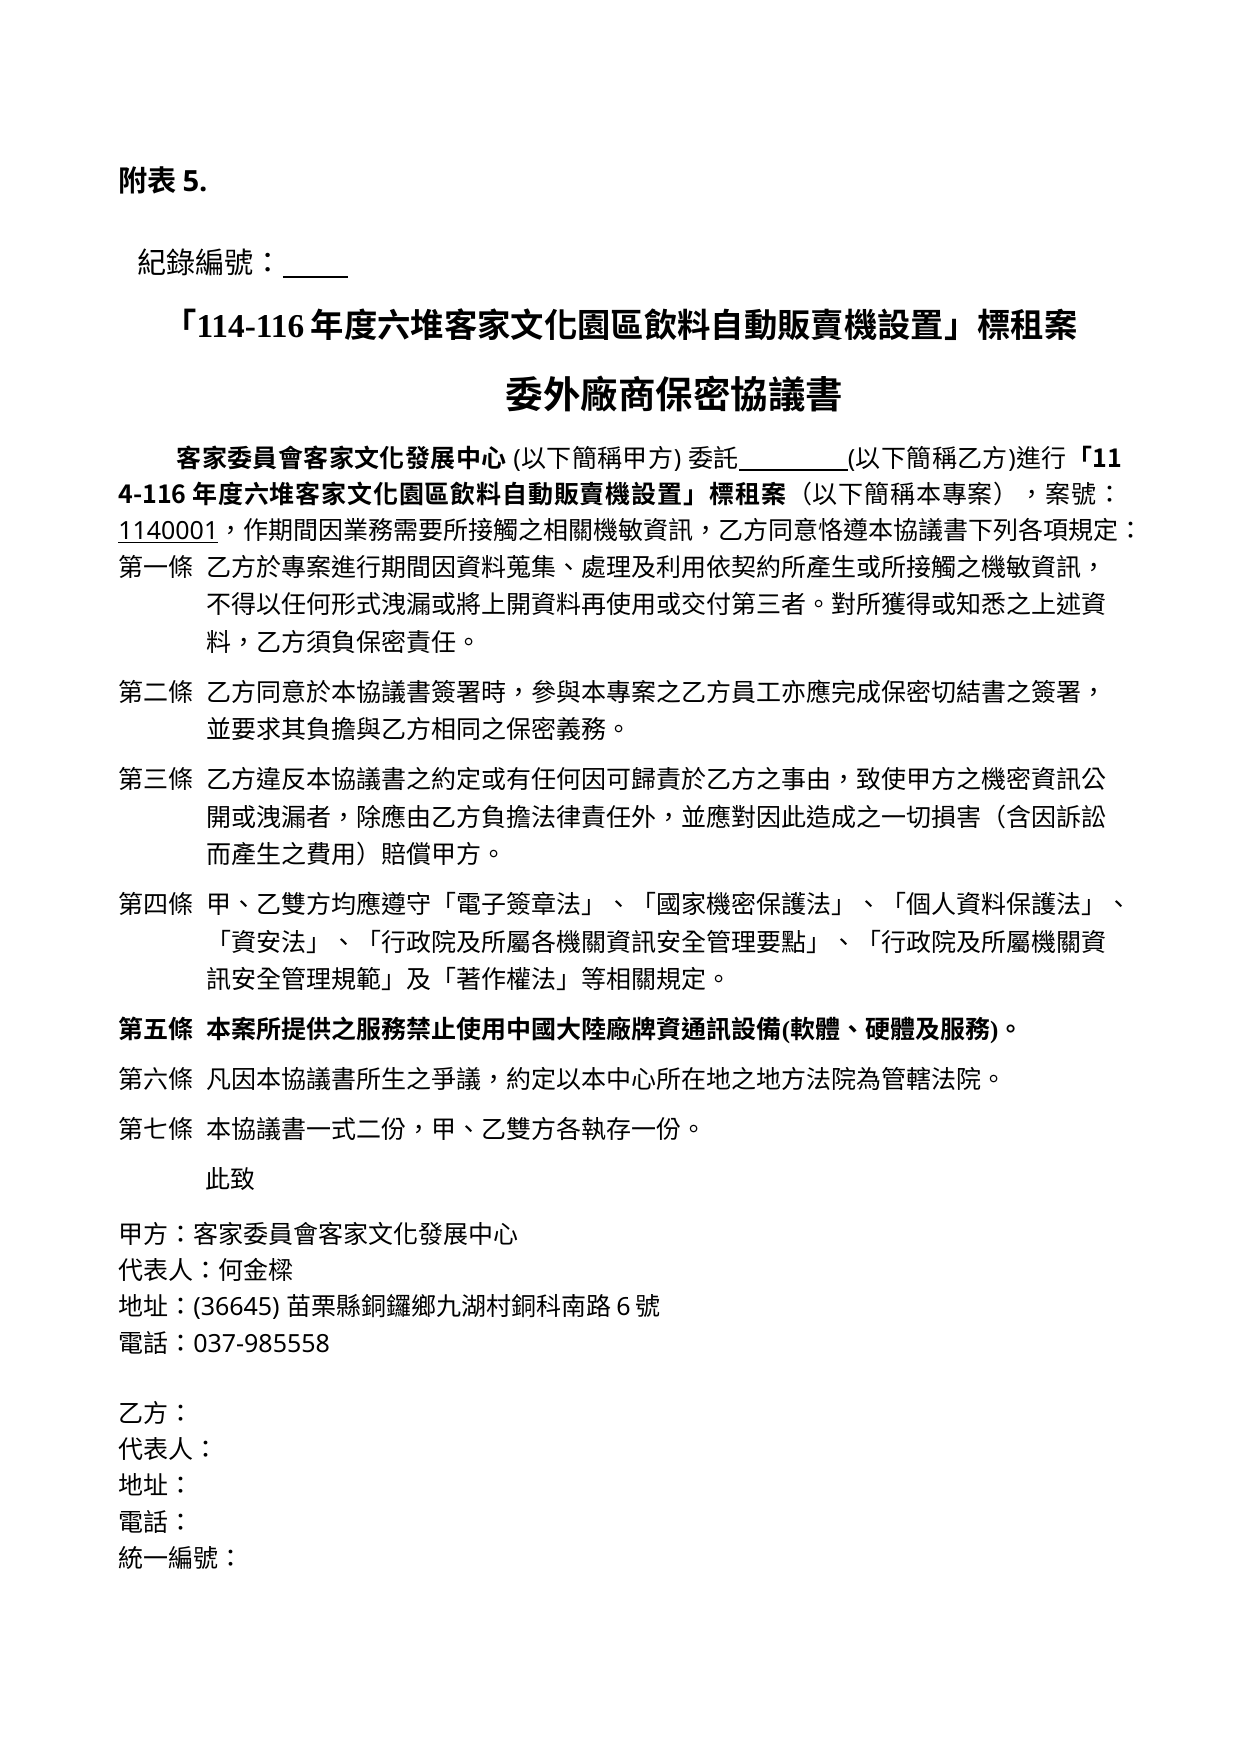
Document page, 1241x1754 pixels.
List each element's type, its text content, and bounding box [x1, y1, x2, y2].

text 統一編號： [118, 1538, 1122, 1574]
list 本案所提供之服務禁止使用中國大陸廠牌資通訊設備(軟體、硬體及服務)。 [118, 1009, 1122, 1047]
text 委外廠商保密協議書 [118, 365, 1206, 419]
list 乙方同意於本協議書簽署時，參與本專案之乙方員工亦應完成保密切結書之簽署，並要求其負擔與乙方相同之保密義務。 [118, 672, 1122, 747]
list 凡因本協議書所生之爭議，約定以本中心所在地之地方法院為管轄法院。 [118, 1059, 1122, 1097]
text 代表人： [118, 1429, 1122, 1466]
text 乙方： [118, 1393, 1122, 1429]
text 「114-116年度六堆客家文化園區飲料自動販賣機設置」標租案 [118, 300, 1122, 346]
list 甲、乙雙方均應遵守「電子簽章法」、「國家機密保護法」、「個人資料保護法」、「資安法」、「行政院及所屬各機關資訊安全管理要點」、「行政院及所屬機關資訊安全管理規範」及「著作權法」等相關規定。 [118, 884, 1122, 997]
text 甲方：客家委員會客家文化發展中心 代表人：何金樑 地址：(36645) 苗栗縣銅鑼鄉九湖村銅科南路6號 電話：037-985558 [118, 1214, 1122, 1393]
text 地址： [118, 1466, 1122, 1502]
list 乙方於專案進行期間因資料蒐集、處理及利用依契約所產生或所接觸之機敏資訊，不得以任何形式洩漏或將上開資料再使用或交付第三者。對所獲得或知悉之上述資料，乙方須負保密責任。 [118, 547, 1122, 659]
text 紀錄編號： [118, 239, 1206, 282]
list 乙方違反本協議書之約定或有任何因可歸責於乙方之事由，致使甲方之機密資訊公開或洩漏者，除應由乙方負擔法律責任外，並應對因此造成之一切損害（含因訴訟而產生之費用）賠償甲方。 [118, 759, 1122, 872]
text 附表5. [118, 157, 1122, 199]
text 電話： [118, 1502, 1122, 1538]
text 此致 [118, 1159, 1122, 1196]
text 客家委員會客家文化發展中心 (以下簡稱甲方) 委託 (以下簡稱乙方)進行「114-116年度六堆客家文化園區飲料自動販賣機設置」標租案（以下簡稱本專案），案號：1140001，作期間因業務需要所接觸之相關機敏資訊，乙方同意恪遵本協議書下列各項規定： [118, 438, 1122, 547]
list 本協議書一式二份，甲、乙雙方各執存一份。 [118, 1109, 1122, 1147]
